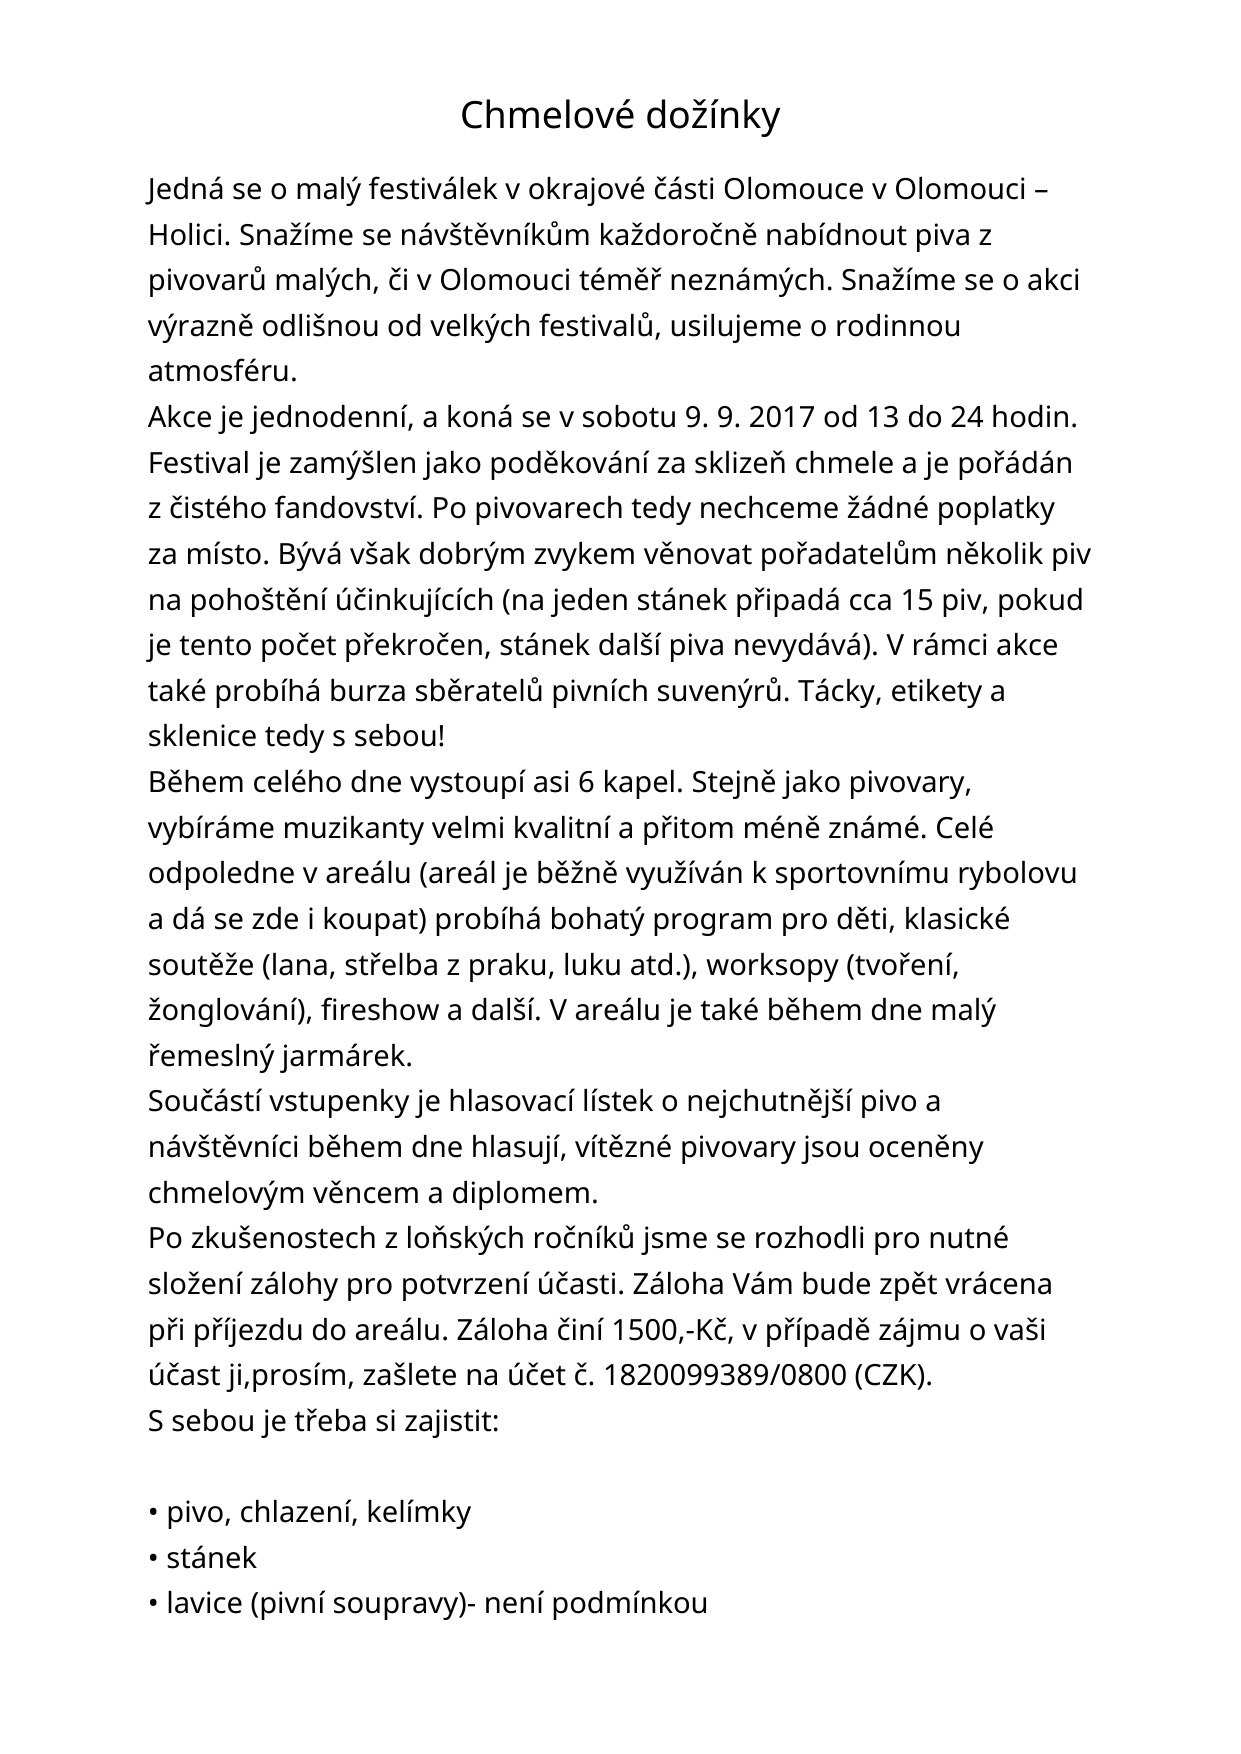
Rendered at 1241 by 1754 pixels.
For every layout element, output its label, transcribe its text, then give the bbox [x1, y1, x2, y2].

text Jedná se o malý festiválek v okrajové části Olomouce v Olomouci – Holici. Snažíme se návštěvníkům každoročně nabídnout piva z pivovarů malých, či v Olomouci téměř neznámých. Snažíme se o akci výrazně odlišnou od velkých festivalů, usilujeme o rodinnou atmosféru. Akce je jednodenní, a koná se v sobotu 9. 9. 2017 od 13 do 24 hodin. Festival je zamýšlen jako poděkování za sklizeň chmele a je pořádán z čistého fandovství. Po pivovarech tedy nechceme žádné poplatky za místo. Bývá však dobrým zvykem věnovat pořadatelům několik piv na pohoštění účinkujících (na jeden stánek připadá cca 15 piv, pokud je tento počet překročen, stánek další piva nevydává). V rámci akce také probíhá burza sběratelů pivních suvenýrů. Tácky, etikety a sklenice tedy s sebou! Během celého dne vystoupí asi 6 kapel. Stejně jako pivovary, vybíráme muzikanty velmi kvalitní a přitom méně známé. Celé odpoledne v areálu (areál je běžně využíván k sportovnímu rybolovu a dá se zde i koupat) probíhá bohatý program pro děti, klasické soutěže (lana, střelba z praku, luku atd.), worksopy (tvoření, žonglování), fireshow a další. V areálu je také během dne malý řemeslný jarmárek. Součástí vstupenky je hlasovací lístek o nejchutnější pivo a návštěvníci během dne hlasují, vítězné pivovary jsou oceněny chmelovým věncem a diplomem. Po zkušenostech z loňských ročníků jsme se rozhodli pro nutné složení zálohy pro potvrzení účasti. Záloha Vám bude zpět vrácena při příjezdu do areálu. Záloha činí 1500,-Kč, v případě zájmu o vaši účast ji,prosím, zašlete na účet č. 1820099389/0800 (CZK). S sebou je třeba si zajistit: • pivo, chlazení, kelímky • stánek • lavice (pivní soupravy)- není podmínkou [148, 168, 1093, 1622]
text Chmelové dožínky [148, 89, 1093, 140]
